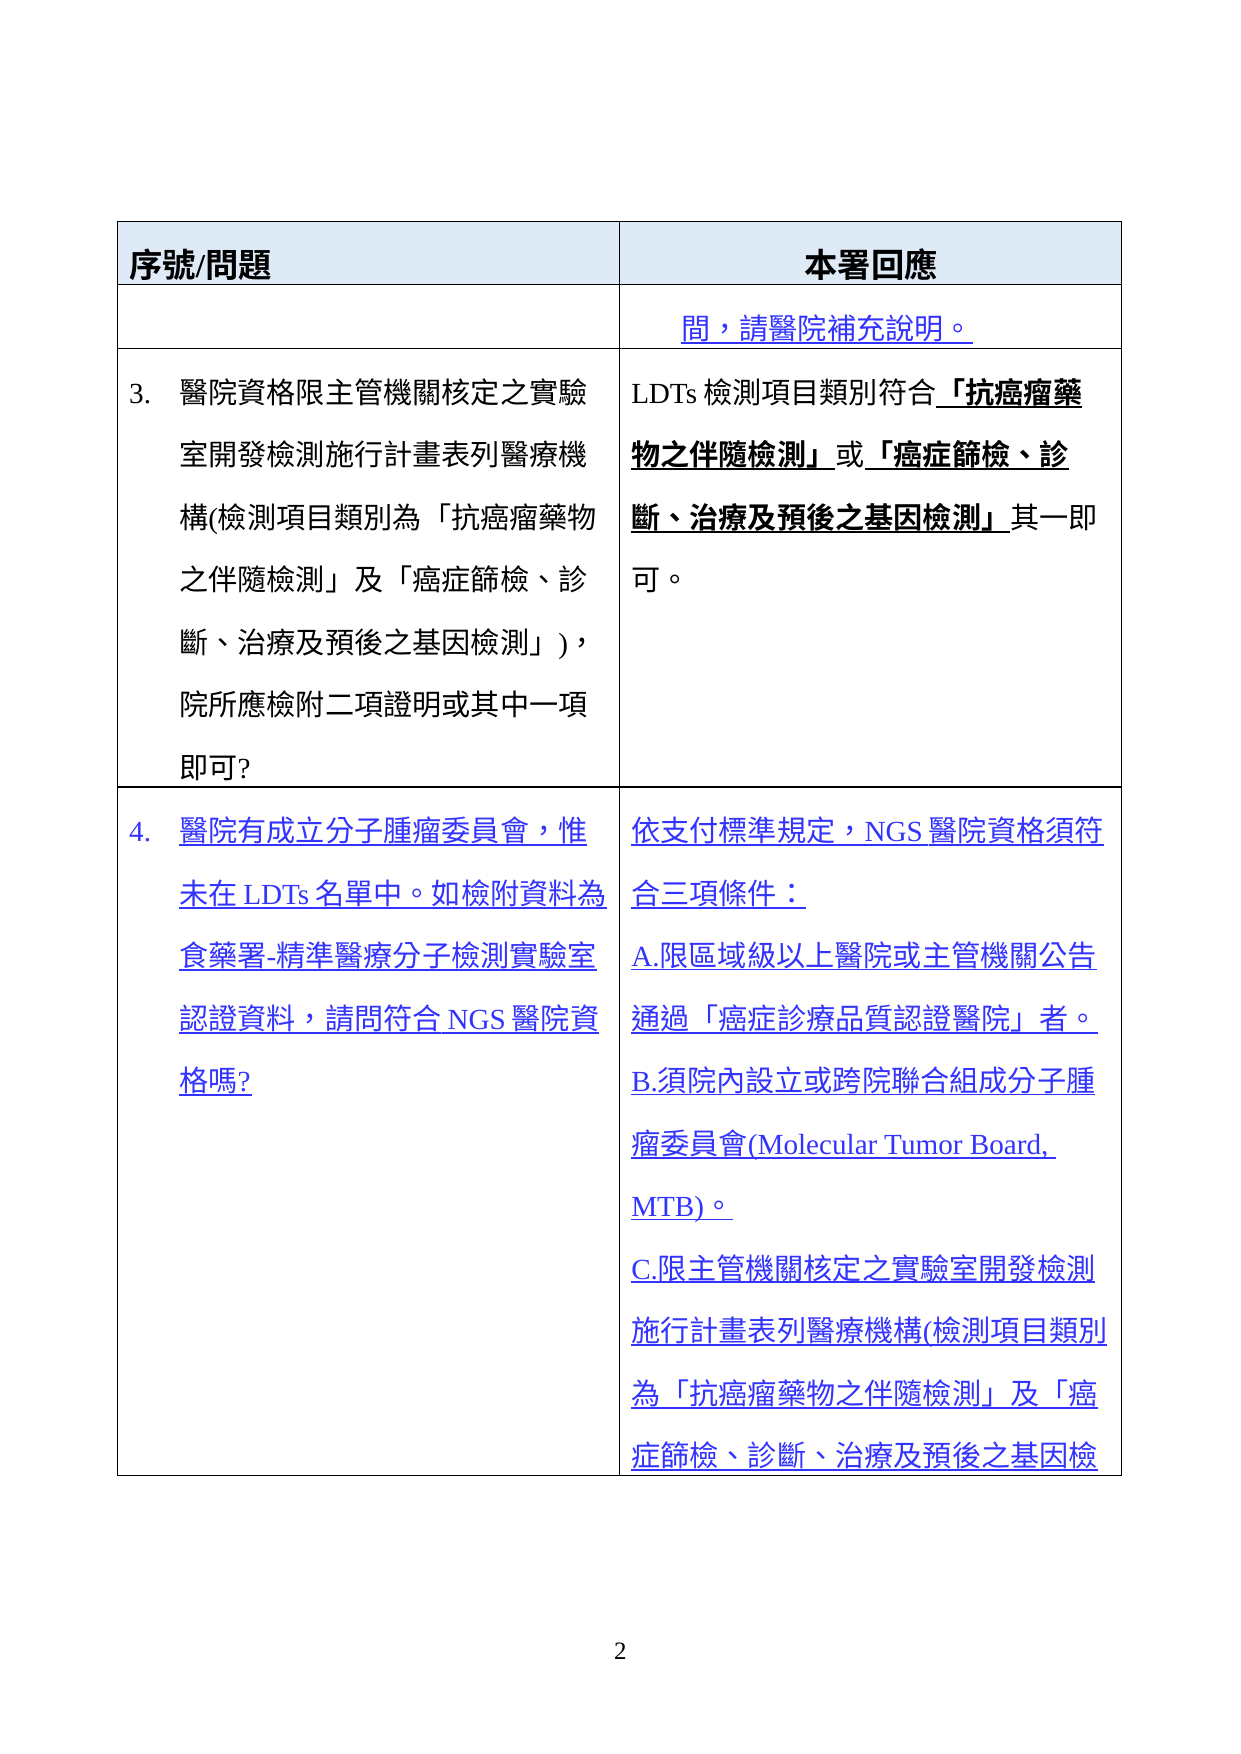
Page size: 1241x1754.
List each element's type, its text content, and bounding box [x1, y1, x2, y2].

table_header 本署回應 [620, 222, 1121, 284]
table_cell 醫院有成立分子腫瘤委員會，惟未在LDTs名單中。如檢附資料為食藥署-精準醫療分子檢測實驗室認證資料，請問符合NGS醫院資格嗎? [118, 788, 619, 1475]
table_cell LDTs檢測項目類別符合「抗癌瘤藥物之伴隨檢測」或「癌症篩檢、診斷、治療及預後之基因檢測」其一即可。 [620, 349, 1121, 786]
table_cell [118, 285, 619, 348]
table_cell 間，請醫院補充說明。 [620, 285, 1121, 348]
table_cell 醫院資格限主管機關核定之實驗室開發檢測施行計畫表列醫療機構(檢測項目類別為「抗癌瘤藥物之伴隨檢測」及「癌症篩檢、診斷、治療及預後之基因檢測」)，院所應檢附二項證明或其中一項即可? [118, 349, 619, 786]
table_cell 依支付標準規定，NGS醫院資格須符合三項條件： A.限區域級以上醫院或主管機關公告通過「癌症診療品質認證醫院」者。 B.須院內設立或跨院聯合組成分子腫瘤委員會(Molecular Tumor Board, MTB)。 C.限主管機關核定之實驗室開發檢測施行計畫表列醫療機構(檢測項目類別為「抗癌瘤藥物之伴隨檢測」及「癌症篩檢、診斷、治療及預後之基因檢 [620, 788, 1121, 1475]
table_header 序號/問題 [118, 222, 619, 284]
